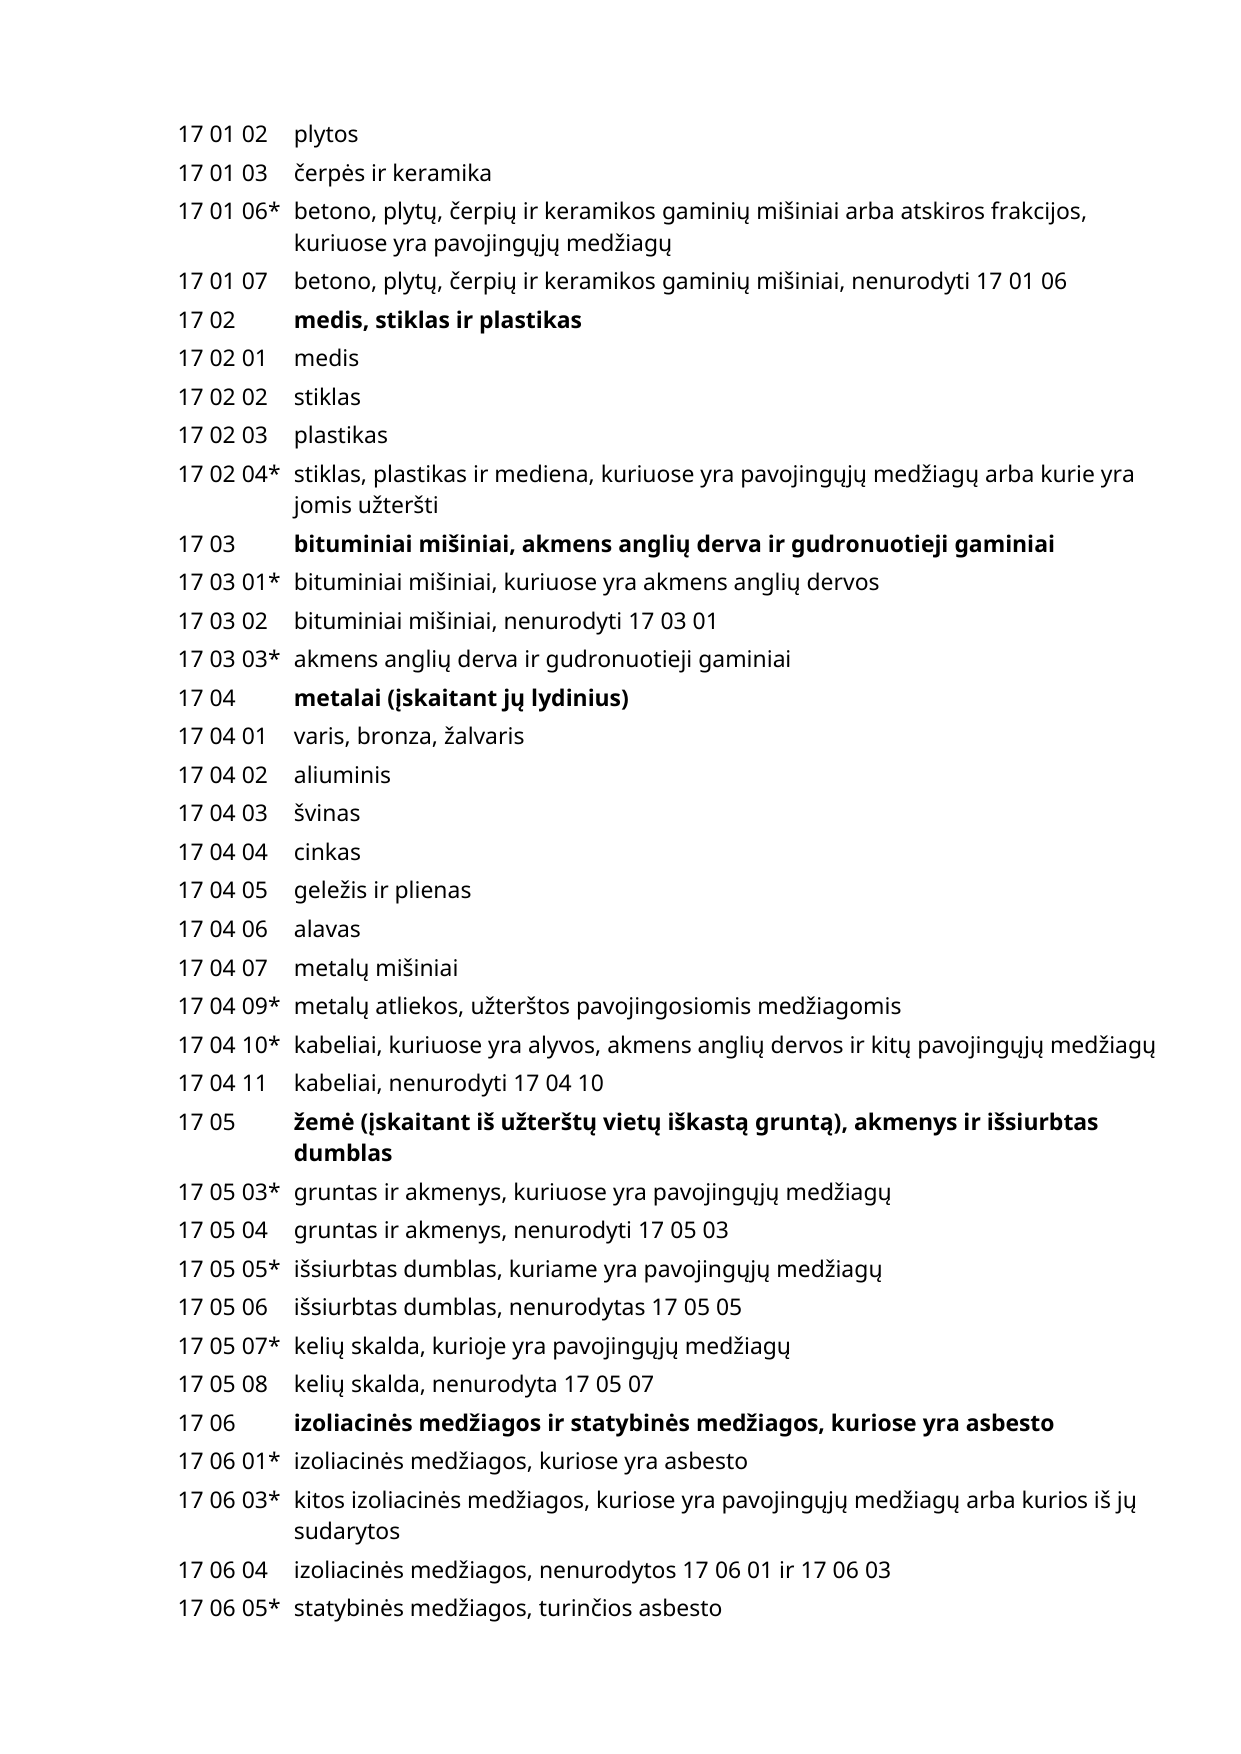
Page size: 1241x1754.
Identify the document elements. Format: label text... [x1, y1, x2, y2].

table_cell 17 02 04* [177, 450, 294, 520]
table_cell izoliacinės medžiagos, kuriose yra asbesto [294, 1438, 1181, 1476]
table_cell 17 05 [177, 1098, 294, 1168]
table_cell 17 03 02 [177, 597, 294, 636]
table_cell [294, 1623, 1181, 1631]
table_cell 17 03 [177, 520, 294, 559]
table_cell 17 02 01 [177, 335, 294, 373]
table_cell 17 04 05 [177, 867, 294, 906]
table_cell 17 04 02 [177, 751, 294, 790]
table_cell kelių skalda, nenurodyta 17 05 07 [294, 1361, 1181, 1399]
table_cell betono, plytų, čerpių ir keramikos gaminių mišiniai arba atskiros frakcijos, kuriuose yra pavojingųjų medžiagų [294, 188, 1181, 258]
table_cell aliuminis [294, 751, 1181, 790]
table_cell 17 04 07 [177, 944, 294, 983]
table_cell gruntas ir akmenys, nenurodyti 17 05 03 [294, 1207, 1181, 1245]
table_cell 17 02 03 [177, 412, 294, 450]
table_cell 17 03 03* [177, 636, 294, 674]
table_cell medis [294, 335, 1181, 373]
table_cell stiklas, plastikas ir mediena, kuriuose yra pavojingųjų medžiagų arba kurie yra jomis užteršti [294, 450, 1181, 520]
table_cell alavas [294, 906, 1181, 944]
table_cell plastikas [294, 412, 1181, 450]
table_cell varis, bronza, žalvaris [294, 713, 1181, 751]
table_cell 17 06 [177, 1399, 294, 1438]
table_cell 17 05 03* [177, 1168, 294, 1207]
table_cell 17 06 01* [177, 1438, 294, 1476]
table_cell 17 02 02 [177, 373, 294, 412]
table_cell 17 02 [177, 296, 294, 335]
table_cell kelių skalda, kurioje yra pavojingųjų medžiagų [294, 1322, 1181, 1361]
table_cell kabeliai, nenurodyti 17 04 10 [294, 1060, 1181, 1098]
table_cell betono, plytų, čerpių ir keramikos gaminių mišiniai, nenurodyti 17 01 06 [294, 258, 1181, 296]
table_cell 17 01 07 [177, 258, 294, 296]
table_cell čerpės ir keramika [294, 149, 1181, 188]
table_cell 17 05 08 [177, 1361, 294, 1399]
table_cell išsiurbtas dumblas, kuriame yra pavojingųjų medžiagų [294, 1245, 1181, 1284]
table_cell 17 05 07* [177, 1322, 294, 1361]
table_cell 17 06 05* [177, 1585, 294, 1623]
table_cell izoliacinės medžiagos ir statybinės medžiagos, kuriose yra asbesto [294, 1399, 1181, 1438]
table_cell izoliacinės medžiagos, nenurodytos 17 06 01 ir 17 06 03 [294, 1546, 1181, 1585]
table_cell 17 04 10* [177, 1021, 294, 1060]
table_cell žemė (įskaitant iš užterštų vietų iškastą gruntą), akmenys ir išsiurbtas dumblas [294, 1098, 1181, 1168]
table_cell 17 04 09* [177, 983, 294, 1021]
table_cell 17 04 03 [177, 790, 294, 828]
table_cell 17 04 04 [177, 829, 294, 867]
table_cell geležis ir plienas [294, 867, 1181, 906]
table_cell 17 01 06* [177, 188, 294, 258]
table_cell 17 04 11 [177, 1060, 294, 1098]
table_cell statybinės medžiagos, turinčios asbesto [294, 1585, 1181, 1623]
table_cell [177, 1623, 294, 1631]
table_cell išsiurbtas dumblas, nenurodytas 17 05 05 [294, 1284, 1181, 1322]
table_cell bituminiai mišiniai, nenurodyti 17 03 01 [294, 597, 1181, 636]
table_cell bituminiai mišiniai, akmens anglių derva ir gudronuotieji gaminiai [294, 520, 1181, 559]
table_cell metalų atliekos, užterštos pavojingosiomis medžiagomis [294, 983, 1181, 1021]
table_cell 17 01 03 [177, 149, 294, 188]
table_cell švinas [294, 790, 1181, 828]
table_cell 17 06 04 [177, 1546, 294, 1585]
table_cell stiklas [294, 373, 1181, 412]
table_cell 17 06 03* [177, 1476, 294, 1546]
table_cell bituminiai mišiniai, kuriuose yra akmens anglių dervos [294, 559, 1181, 597]
table_cell 17 04 06 [177, 906, 294, 944]
table_cell 17 04 01 [177, 713, 294, 751]
table_cell akmens anglių derva ir gudronuotieji gaminiai [294, 636, 1181, 674]
table_cell kabeliai, kuriuose yra alyvos, akmens anglių dervos ir kitų pavojingųjų medžiagų [294, 1021, 1181, 1060]
table_cell 17 05 06 [177, 1284, 294, 1322]
table_cell 17 03 01* [177, 559, 294, 597]
table_cell 17 01 02 [177, 118, 294, 149]
table_cell cinkas [294, 829, 1181, 867]
table_cell metalų mišiniai [294, 944, 1181, 983]
table_cell 17 05 04 [177, 1207, 294, 1245]
table_cell plytos [294, 118, 1181, 149]
table_cell medis, stiklas ir plastikas [294, 296, 1181, 335]
table_cell 17 04 [177, 674, 294, 713]
table_cell gruntas ir akmenys, kuriuose yra pavojingųjų medžiagų [294, 1168, 1181, 1207]
table_cell metalai (įskaitant jų lydinius) [294, 674, 1181, 713]
table_cell 17 05 05* [177, 1245, 294, 1284]
table_cell kitos izoliacinės medžiagos, kuriose yra pavojingųjų medžiagų arba kurios iš jų sudarytos [294, 1476, 1181, 1546]
